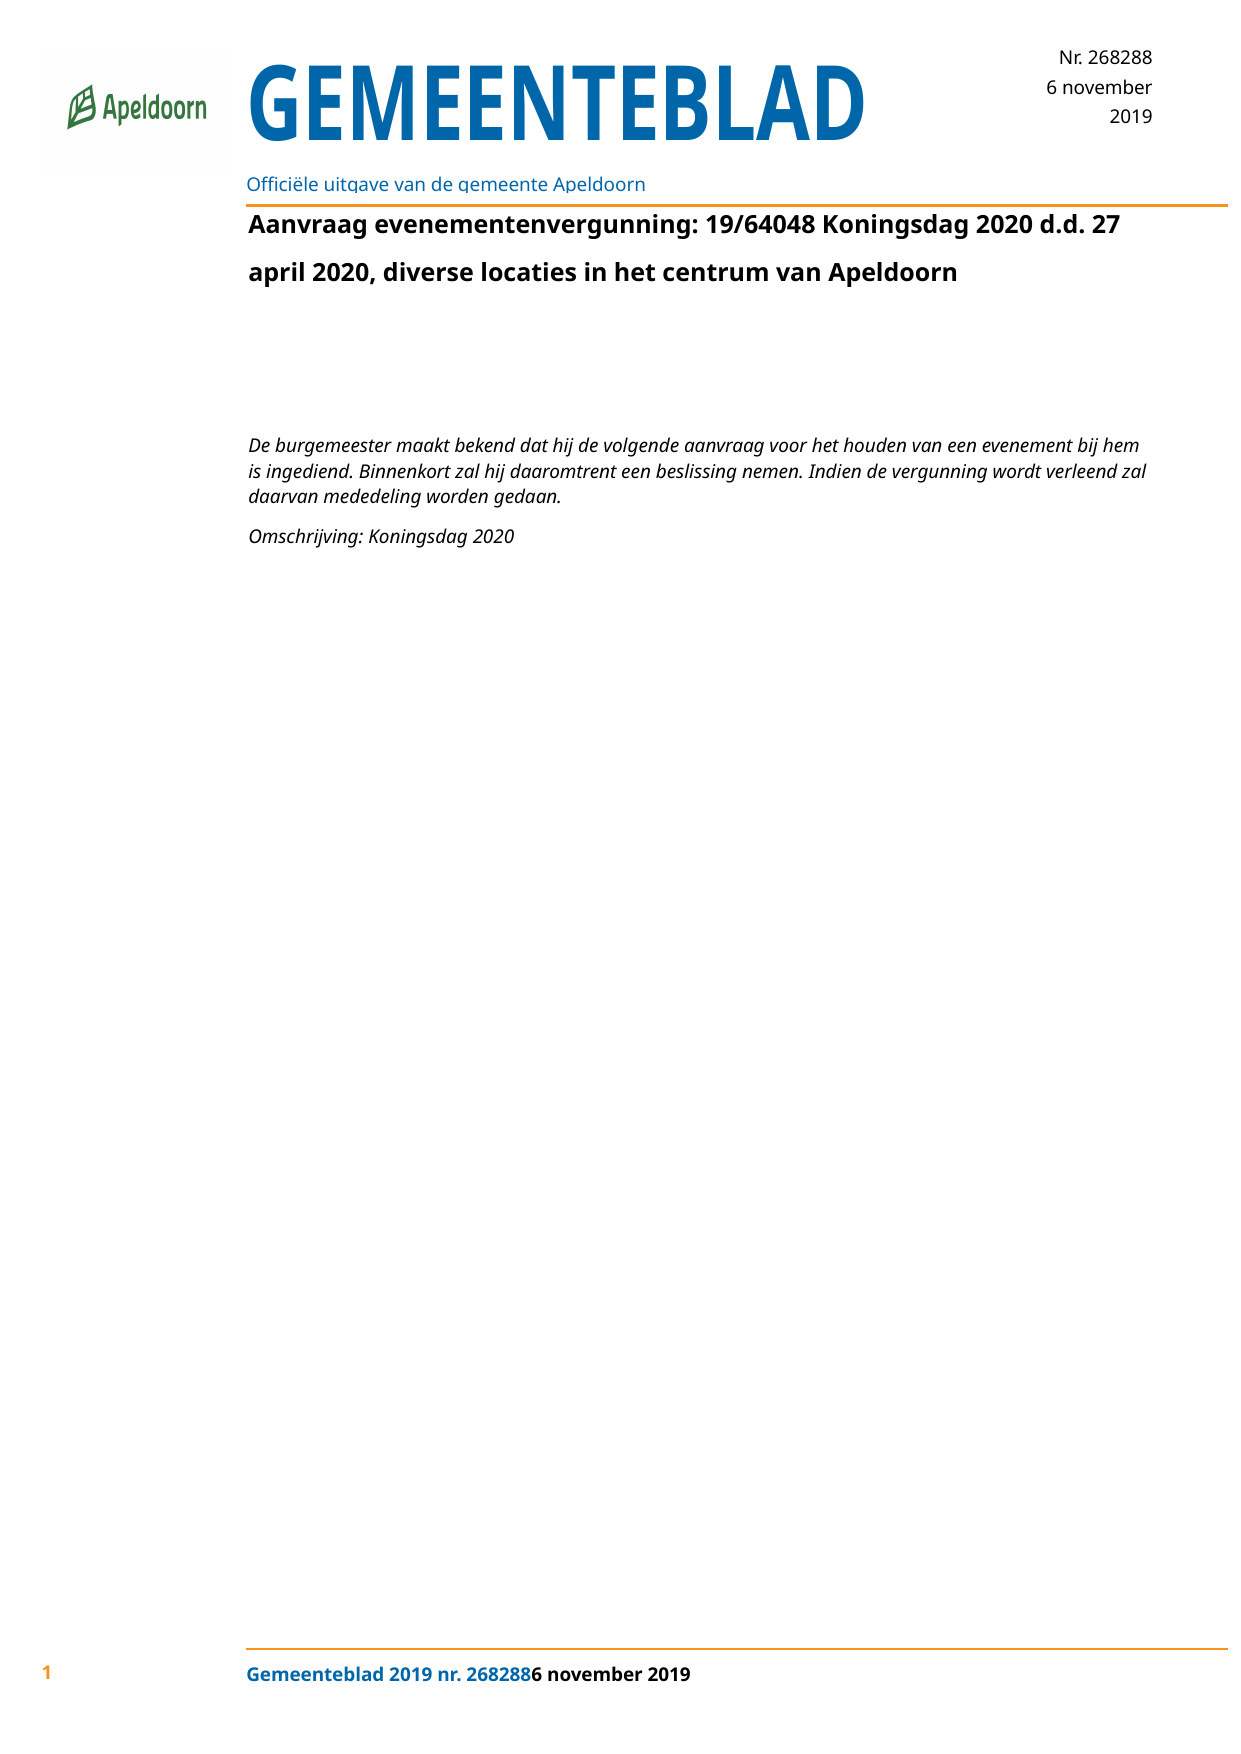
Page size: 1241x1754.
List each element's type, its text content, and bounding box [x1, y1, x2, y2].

picture [41, 47, 231, 172]
text Omschrijving: Koningsdag 2020 [248, 523, 1152, 549]
text De burgemeester maakt bekend dat hij de volgende aanvraag voor het houden van een evenement bij hem is ingediend. Binnenkort zal hij daaromtrent een beslissing nemen. Indien de vergunning wordt verleend zal daarvan mededeling worden gedaan. [248, 432, 1152, 509]
text Aanvraag evenementenvergunning: 19/64048 Koningsdag 2020 d.d. 27 april 2020, diverse locaties in het centrum van Apeldoorn [248, 207, 1152, 288]
